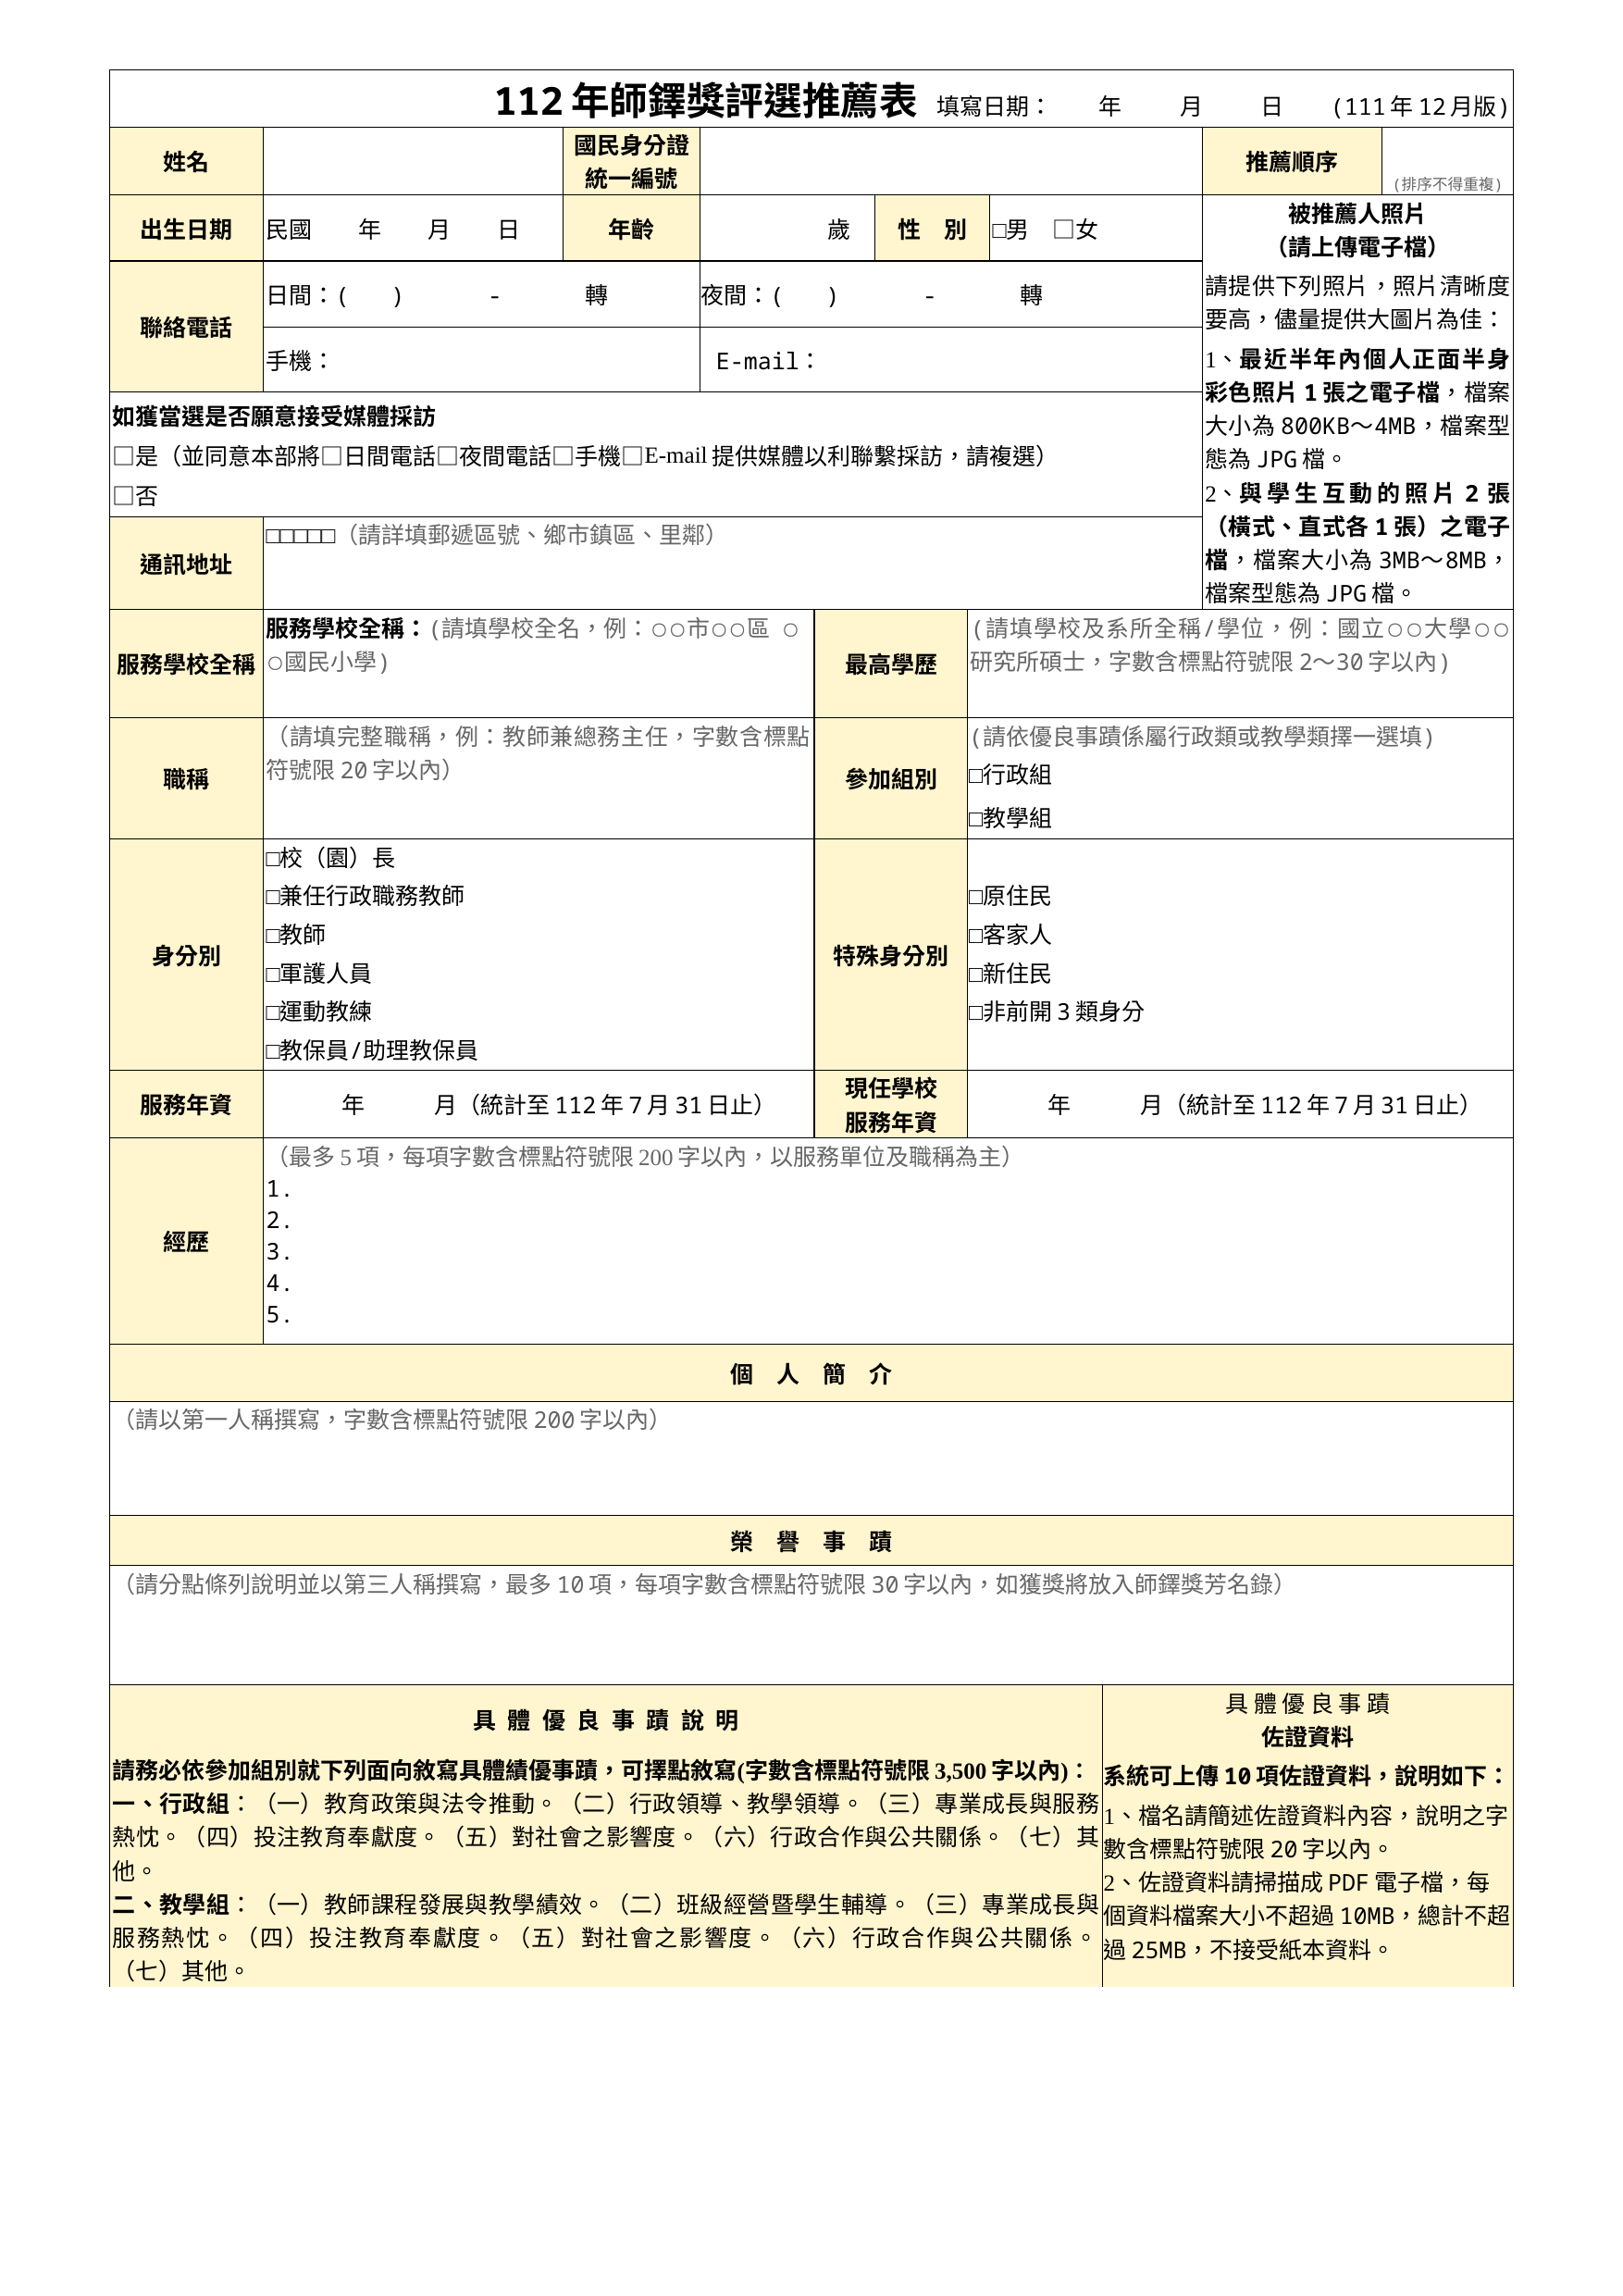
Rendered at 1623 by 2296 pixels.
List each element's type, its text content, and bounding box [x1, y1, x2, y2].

table_cell 參加組別 [815, 718, 967, 838]
table_cell 聯絡電話 [110, 262, 263, 391]
table_cell E-mail： [700, 328, 1202, 391]
table_cell 職稱 [110, 718, 263, 838]
table_cell 個 人 簡 介 [110, 1345, 1513, 1401]
table_header 112年師鐸獎評選推薦表 填寫日期： 年 月 日 (111年12月版) [110, 70, 1513, 127]
table_cell 身分別 [110, 839, 263, 1070]
table_cell 榮 譽 事 蹟 [110, 1516, 1513, 1565]
table_cell □原住民 □客家人 □新住民 □非前開3類身分 [968, 839, 1513, 1070]
table_cell 具 體 優 良 事 蹟 佐證資料 系統可上傳10項佐證資料，說明如下： 檔名請簡述佐證資料內容，說明之字數含標點符號限20字以內。 佐證資料請掃描成PDF電子檔，每個資料檔案大小不超過10MB，總計不超過25MB，不接受紙本資料。 [1103, 1685, 1513, 1987]
table_cell 出生日期 [110, 195, 263, 260]
table_cell 民國 年 月 日 [264, 195, 563, 260]
table_cell □□□□□（請詳填郵遞區號、鄉市鎮區、里鄰） [264, 517, 1202, 609]
table_cell 年 月（統計至112年7月31日止） [264, 1071, 813, 1137]
table_cell [264, 128, 563, 194]
table_cell 如獲當選是否願意接受媒體採訪 □是（並同意本部將□日間電話□夜間電話□手機□E-mail提供媒體以利聯繫採訪，請複選） □否 [110, 392, 1202, 516]
table_cell (請填學校及系所全稱/學位，例：國立大學研究所碩士，字數含標點符號限2～30字以內) [968, 610, 1513, 717]
table_cell （請填完整職稱，例：教師兼總務主任，字數含標點符號限20字以內） [264, 718, 813, 838]
table_cell 具 體 優 良 事 蹟 說 明 請務必依參加組別就下列面向敘寫具體績優事蹟，可擇點敘寫(字數含標點符號限3,500字以內)： 一、行政組：（一）教育政策與法令推動。（二）行政領導、教學領導。（三）專業成長與服務熱忱。（四）投注教育奉獻度。（五）對社會之影響度。（六）行政合作與公共關係。（七）其他。 二、教學組：（一）教師課程發展與教學績效。（二）班級經營暨學生輔導。（三）專業成長與服務熱忱。（四）投注教育奉獻度。（五）對社會之影響度。（六）行政合作與公共關係。（七）其他。 [110, 1685, 1102, 1987]
table_cell 姓名 [110, 128, 263, 194]
table_cell 最高學歷 [815, 610, 967, 717]
table_cell (請依優良事蹟係屬行政類或教學類擇一選填) □行政組 □教學組 [968, 718, 1513, 838]
table_cell 年 月（統計至112年7月31日止） [968, 1071, 1513, 1137]
table_cell 歲 [700, 195, 874, 260]
table_cell （最多5項，每項字數含標點符號限200字以內，以服務單位及職稱為主） 1. 2. 3. 4. 5. [264, 1138, 1513, 1344]
table_cell (排序不得重複) [1382, 128, 1513, 194]
table_cell 經歷 [110, 1138, 263, 1344]
table_cell 被推薦人照片 （請上傳電子檔） 請提供下列照片，照片清晰度要高，儘量提供大圖片為佳： 最近半年內個人正面半身彩色照片1張之電子檔，檔案大小為800KB～4MB，檔案型態為JPG檔。 與學生互動的照片2張（橫式、直式各1張）之電子檔，檔案大小為3MB～8MB，檔案型態為JPG檔。 [1203, 195, 1513, 609]
table_cell 年齡 [564, 195, 700, 260]
table_cell 現任學校 服務年資 [815, 1071, 967, 1137]
table_cell 通訊地址 [110, 517, 263, 609]
table_cell （請分點條列說明並以第三人稱撰寫，最多10項，每項字數含標點符號限30字以內，如獲獎將放入師鐸獎芳名錄） [110, 1566, 1513, 1684]
table_cell 手機： [264, 328, 700, 391]
table_cell □校（園）長 □兼任行政職務教師 □教師 □軍護人員 □運動教練 □教保員/助理教保員 [264, 839, 813, 1070]
table_cell 推薦順序 [1203, 128, 1381, 194]
table_cell 性 別 [875, 195, 989, 260]
table_cell 服務學校全稱：(請填學校全名，例：市區 國民小學) [264, 610, 813, 717]
table_cell 國民身分證統一編號 [564, 128, 700, 194]
table_cell 日間：( ) - 轉 [264, 262, 700, 327]
table_cell 服務年資 [110, 1071, 263, 1137]
table_cell （請以第一人稱撰寫，字數含標點符號限200字以內） [110, 1402, 1513, 1515]
table_cell □男 □女 [990, 195, 1202, 260]
table_cell [700, 128, 1202, 194]
table_cell 特殊身分別 [815, 839, 967, 1070]
table_cell 夜間：( ) - 轉 [700, 262, 1202, 327]
table_cell 服務學校全稱 [110, 610, 263, 717]
